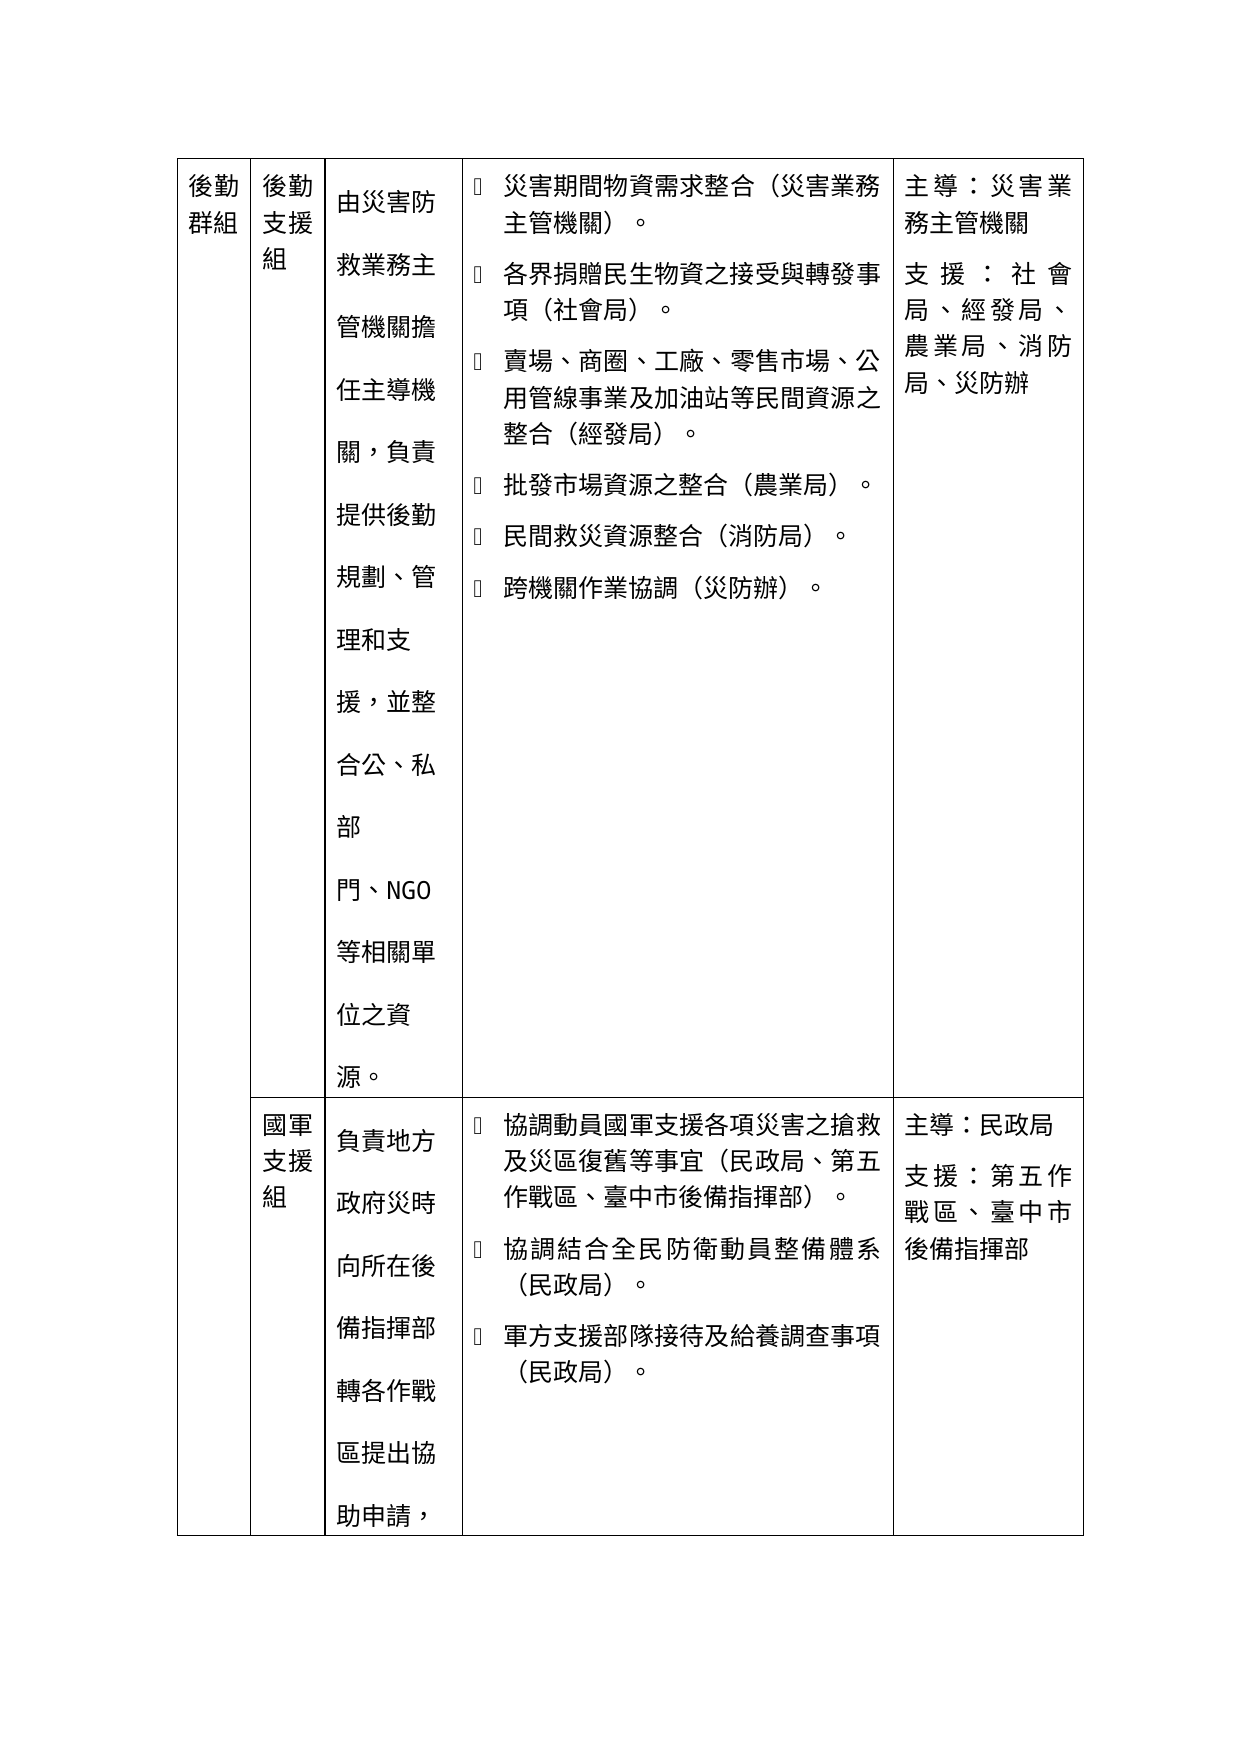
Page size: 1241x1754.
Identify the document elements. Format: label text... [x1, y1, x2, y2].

table_cell 由災害防救業務主管機關擔任主導機關，負責提供後勤規劃、管理和支援，並整合公、私部門、NGO等相關單位之資源。 [326, 159, 462, 1097]
table_cell 主導：民政局 支援：第五作戰區、臺中市後備指揮部 [894, 1098, 1083, 1535]
table_cell 主導：災害業務主管機關 支援：社會局、經發局、農業局、消防局、災防辦 [894, 159, 1083, 1097]
table_cell 後勤支援組 [251, 159, 324, 1097]
table_cell 國軍支援組 [251, 1098, 324, 1535]
table_cell 協調動員國軍支援各項災害之搶救及災區復舊等事宜（民政局、第五作戰區、臺中市後備指揮部）。 協調結合全民防衛動員整備體系（民政局）。 軍方支援部隊接待及給養調查事項（民政局）。 [463, 1098, 893, 1535]
table_cell 負責地方政府災時向所在後備指揮部轉各作戰區提出協助申請， [326, 1098, 462, 1535]
table_cell 災害期間物資需求整合（災害業務主管機關）。 各界捐贈民生物資之接受與轉發事項（社會局）。 賣場、商圈、工廠、零售市場、公用管線事業及加油站等民間資源之整合（經發局）。 批發市場資源之整合（農業局）。 民間救災資源整合（消防局）。 跨機關作業協調（災防辦）。 [463, 159, 893, 1097]
table_cell 後勤群組 [178, 159, 250, 1535]
